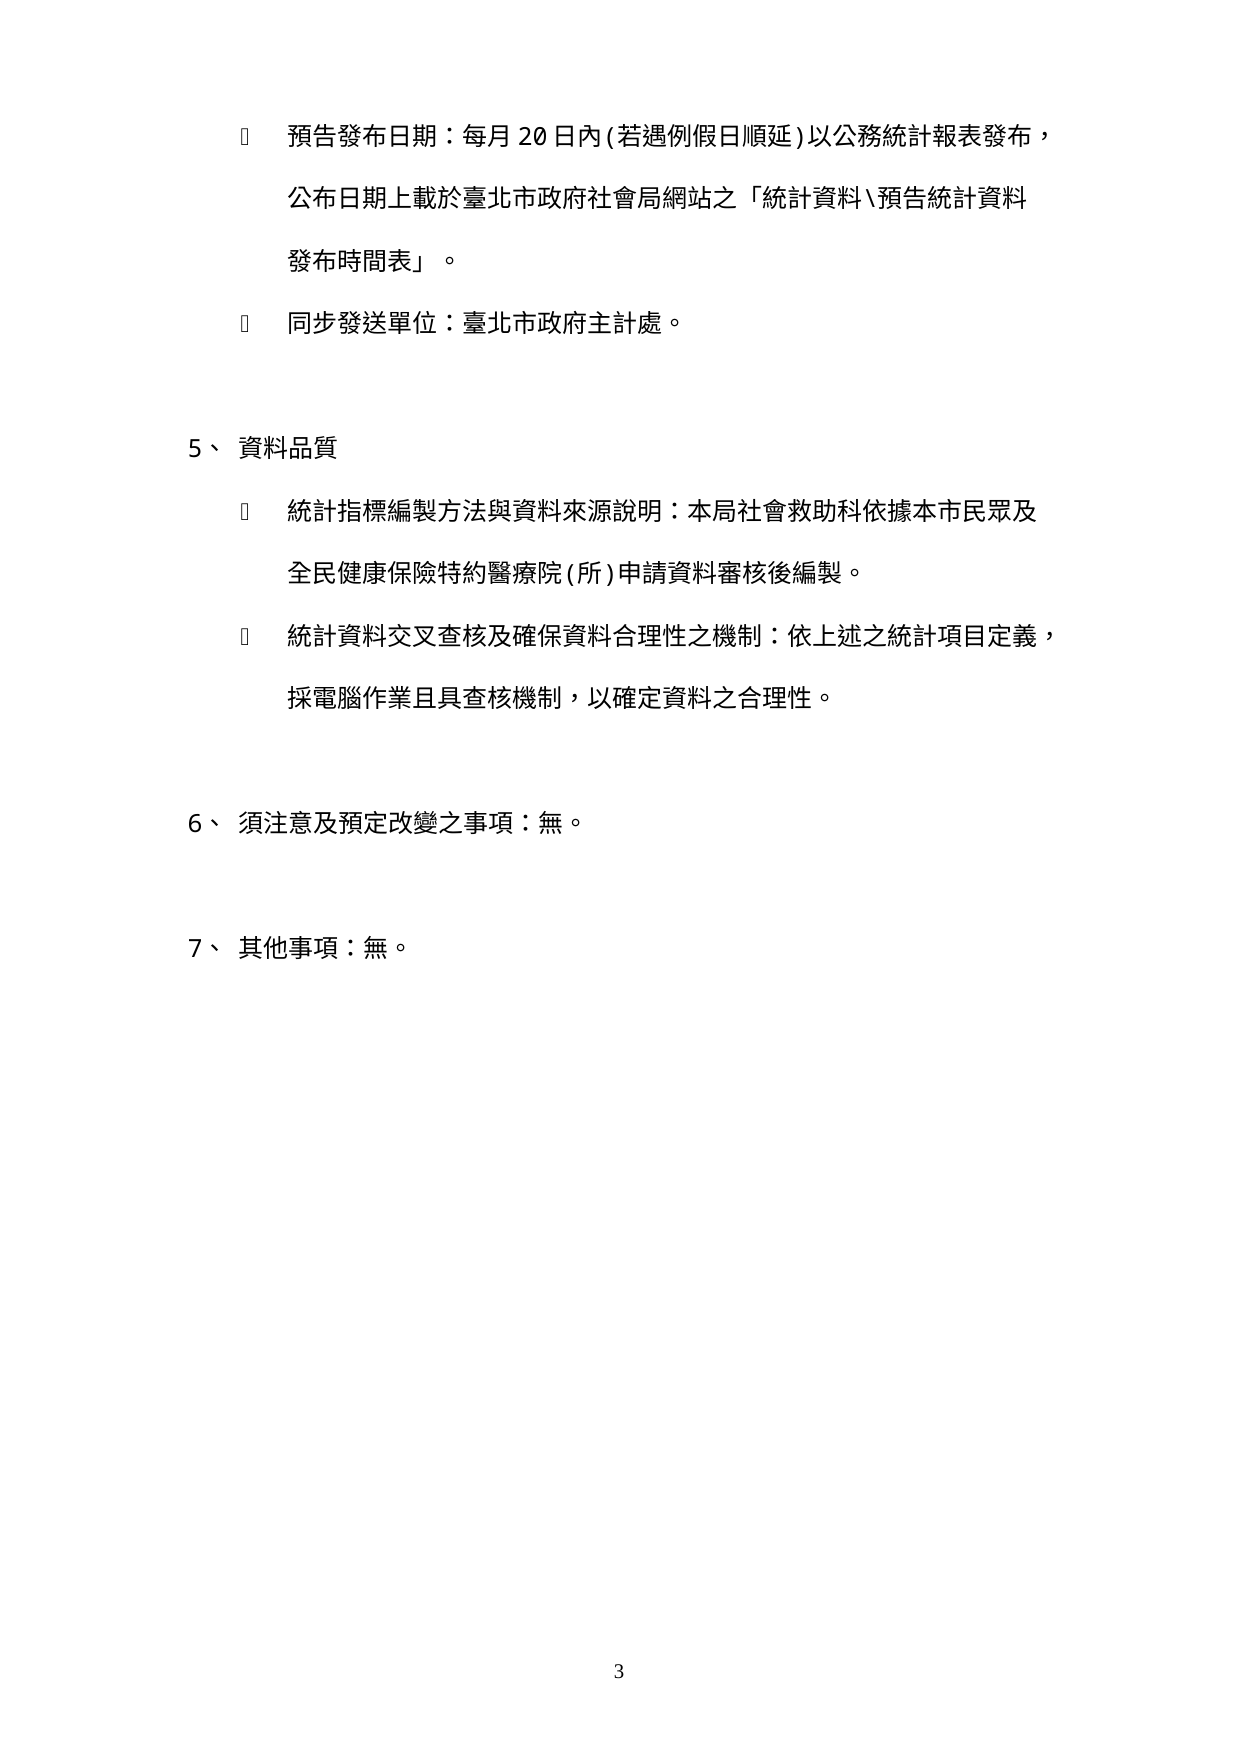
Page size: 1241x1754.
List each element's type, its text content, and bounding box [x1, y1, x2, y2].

list 須注意及預定改變之事項：無。 [187, 780, 1050, 843]
list 其他事項：無。 [187, 905, 1050, 968]
list 統計指標編製方法與資料來源說明：本局社會救助科依據本市民眾及全民健康保險特約醫療院(所)申請資料審核後編製。 [240, 468, 1050, 593]
list 預告發布日期：每月20日內(若遇例假日順延)以公務統計報表發布，公布日期上載於臺北市政府社會局網站之「統計資料\預告統計資料發布時間表」。 [240, 93, 1050, 280]
list 資料品質 [187, 405, 1050, 468]
list 統計資料交叉查核及確保資料合理性之機制：依上述之統計項目定義，採電腦作業且具查核機制，以確定資料之合理性。 [240, 593, 1050, 718]
list 同步發送單位：臺北市政府主計處。 [240, 280, 1050, 343]
